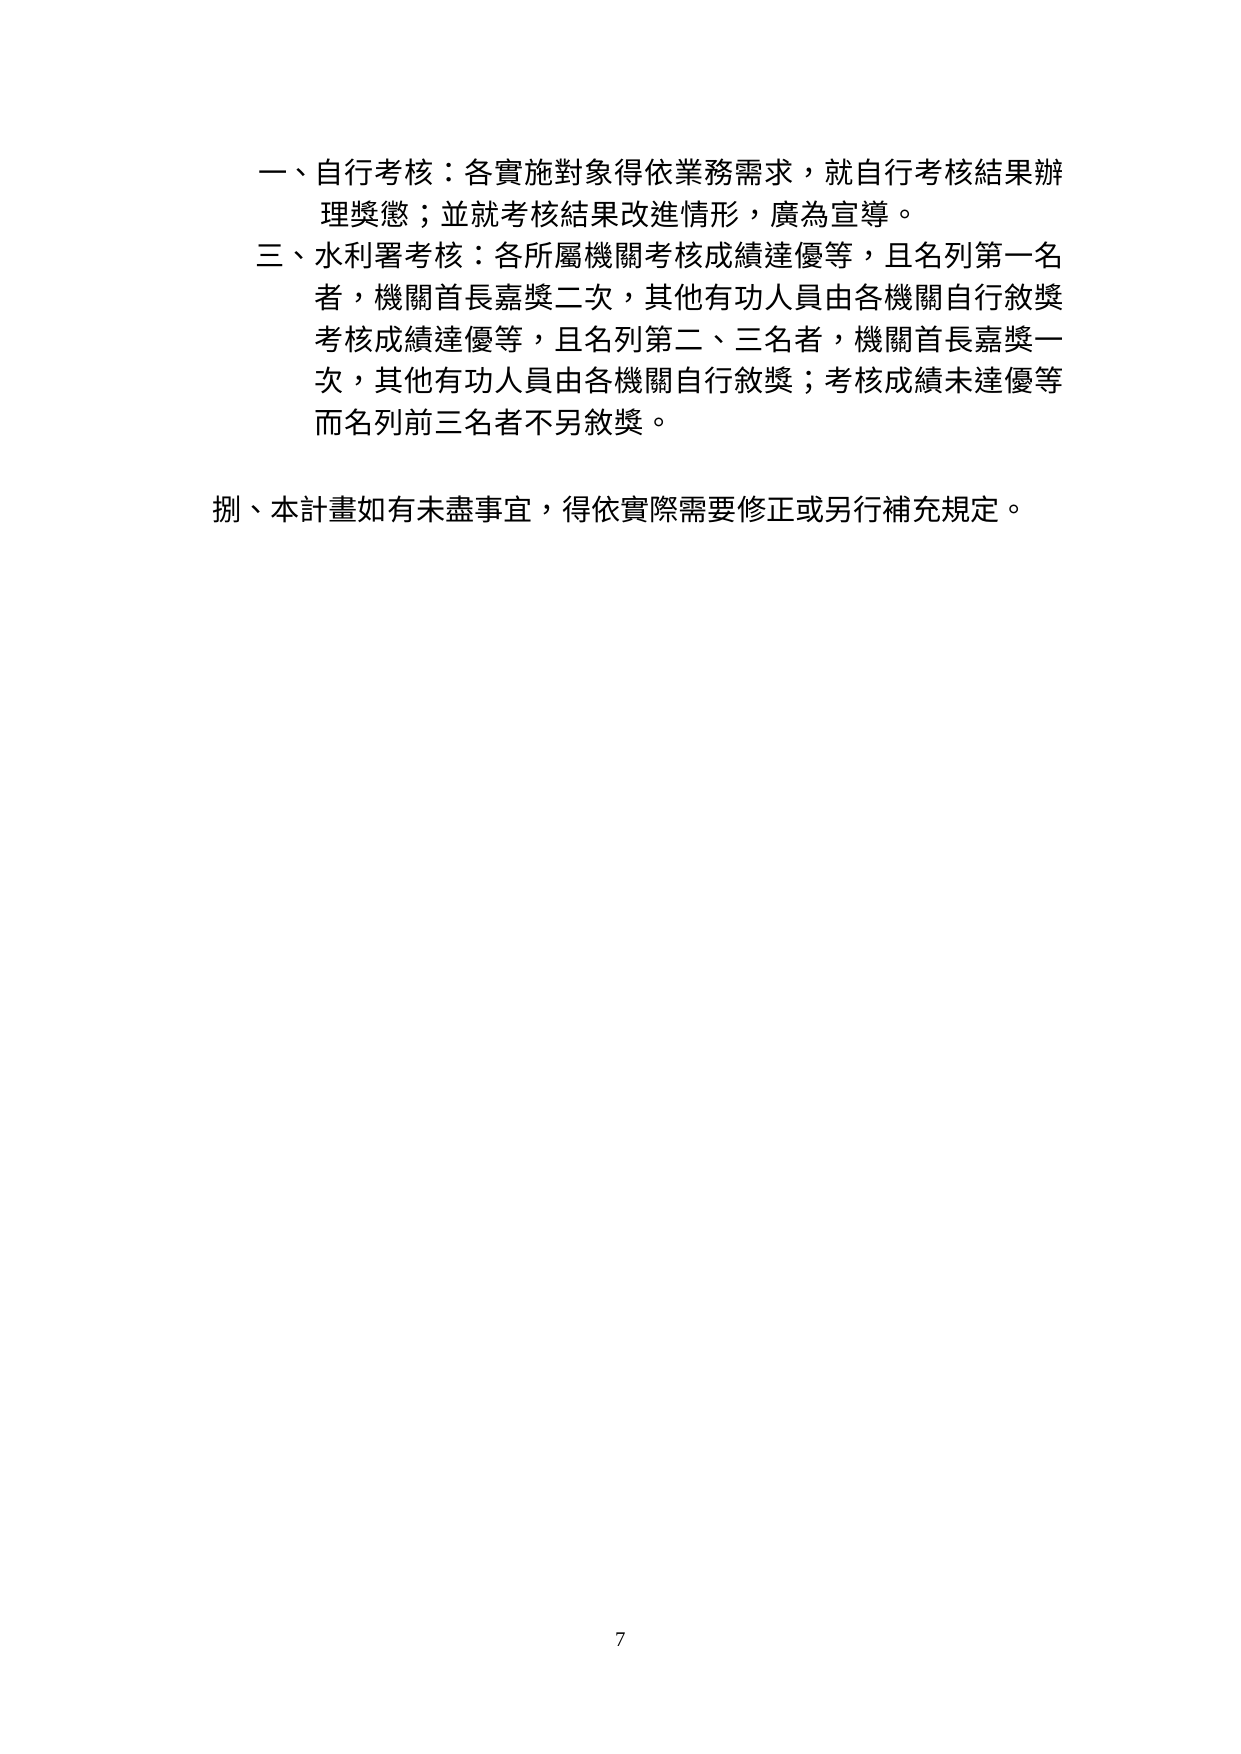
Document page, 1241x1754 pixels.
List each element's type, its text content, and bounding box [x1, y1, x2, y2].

text 捌、本計畫如有未盡事宜，得依實際需要修正或另行補充規定。 [177, 483, 1063, 529]
text 三、水利署考核：各所屬機關考核成績達優等，且名列第一名者，機關首長嘉獎二次，其他有功人員由各機關自行敘獎；考核成績達優等，且名列第二、三名者，機關首長嘉獎一次，其他有功人員由各機關自行敘獎；考核成績未達優等，而名列前三名者不另敘獎。 [255, 233, 1063, 442]
text 一、自行考核：各實施對象得依業務需求，就自行考核結果辦 理獎懲；並就考核結果改進情形，廣為宣導。 [258, 150, 1063, 233]
